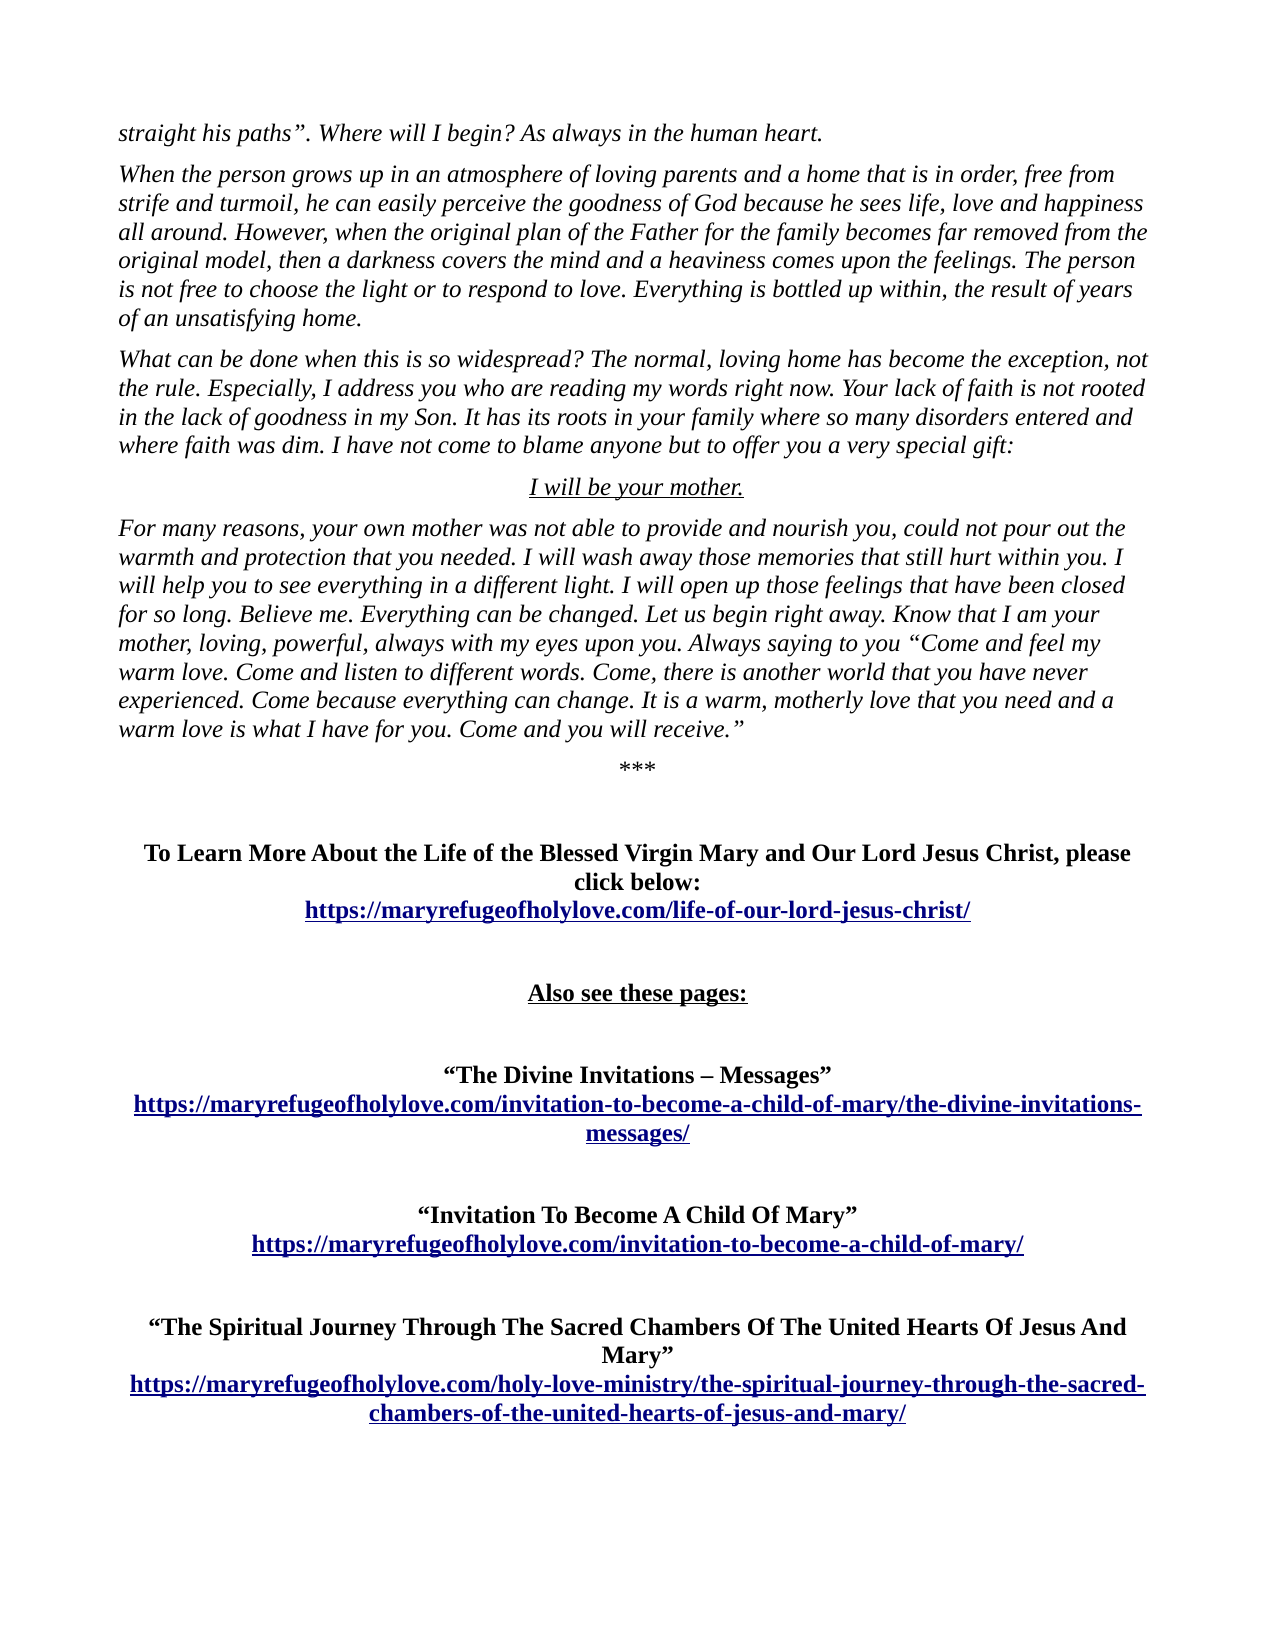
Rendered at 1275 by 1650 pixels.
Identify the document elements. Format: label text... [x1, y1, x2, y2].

text What can be done when this is so widespread? The normal, loving home has become the exception, not the rule. Especially, I address you who are reading my words right now. Your lack of faith is not rooted in the lack of goodness in my Son. It has its roots in your family where so many disorders entered and where faith was dim. I have not come to blame anyone but to offer you a very special gift: [118, 344, 1157, 459]
text Also see these pages: [118, 978, 1157, 1007]
text “The Divine Invitations – Messages” https://maryrefugeofholylove.com/invitation-to-become-a-child-of-mary/the-divine-invitations-messages/ [118, 1061, 1157, 1147]
text straight his paths”. Where will I begin? As always in the human heart. [118, 118, 1157, 147]
text “The Spiritual Journey Through The Sacred Chambers Of The United Hearts Of Jesus And Mary” https://maryrefugeofholylove.com/holy-love-ministry/the-spiritual-journey-through-the-sacred-chambers-of-the-united-hearts-of-jesus-and-mary/ [118, 1312, 1157, 1427]
text When the person grows up in an atmosphere of loving parents and a home that is in order, free from strife and turmoil, he can easily perceive the goodness of God because he sees life, love and happiness all around. However, when the original plan of the Father for the family becomes far removed from the original model, then a darkness covers the mind and a heaviness comes upon the feelings. The person is not free to choose the light or to respond to love. Everything is bottled up within, the result of years of an unsatisfying home. [118, 159, 1157, 332]
text For many reasons, your own mother was not able to provide and nourish you, could not pour out the warmth and protection that you needed. I will wash away those memories that still hurt within you. I will help you to see everything in a different light. I will open up those feelings that have been closed for so long. Believe me. Everything can be changed. Let us begin right away. Know that I am your mother, loving, powerful, always with my eyes upon you. Always saying to you “Come and feel my warm love. Come and listen to different words. Come, there is another world that you have never experienced. Come because everything can change. It is a warm, motherly love that you need and a warm love is what I have for you. Come and you will receive.” [118, 513, 1157, 743]
text *** [118, 756, 1157, 784]
text To Learn More About the Life of the Blessed Virgin Mary and Our Lord Jesus Christ, please click below: https://maryrefugeofholylove.com/life-of-our-lord-jesus-christ/ [118, 838, 1157, 924]
text I will be your mother. [118, 472, 1157, 501]
text “Invitation To Become A Child Of Mary” https://maryrefugeofholylove.com/invitation-to-become-a-child-of-mary/ [118, 1201, 1157, 1258]
